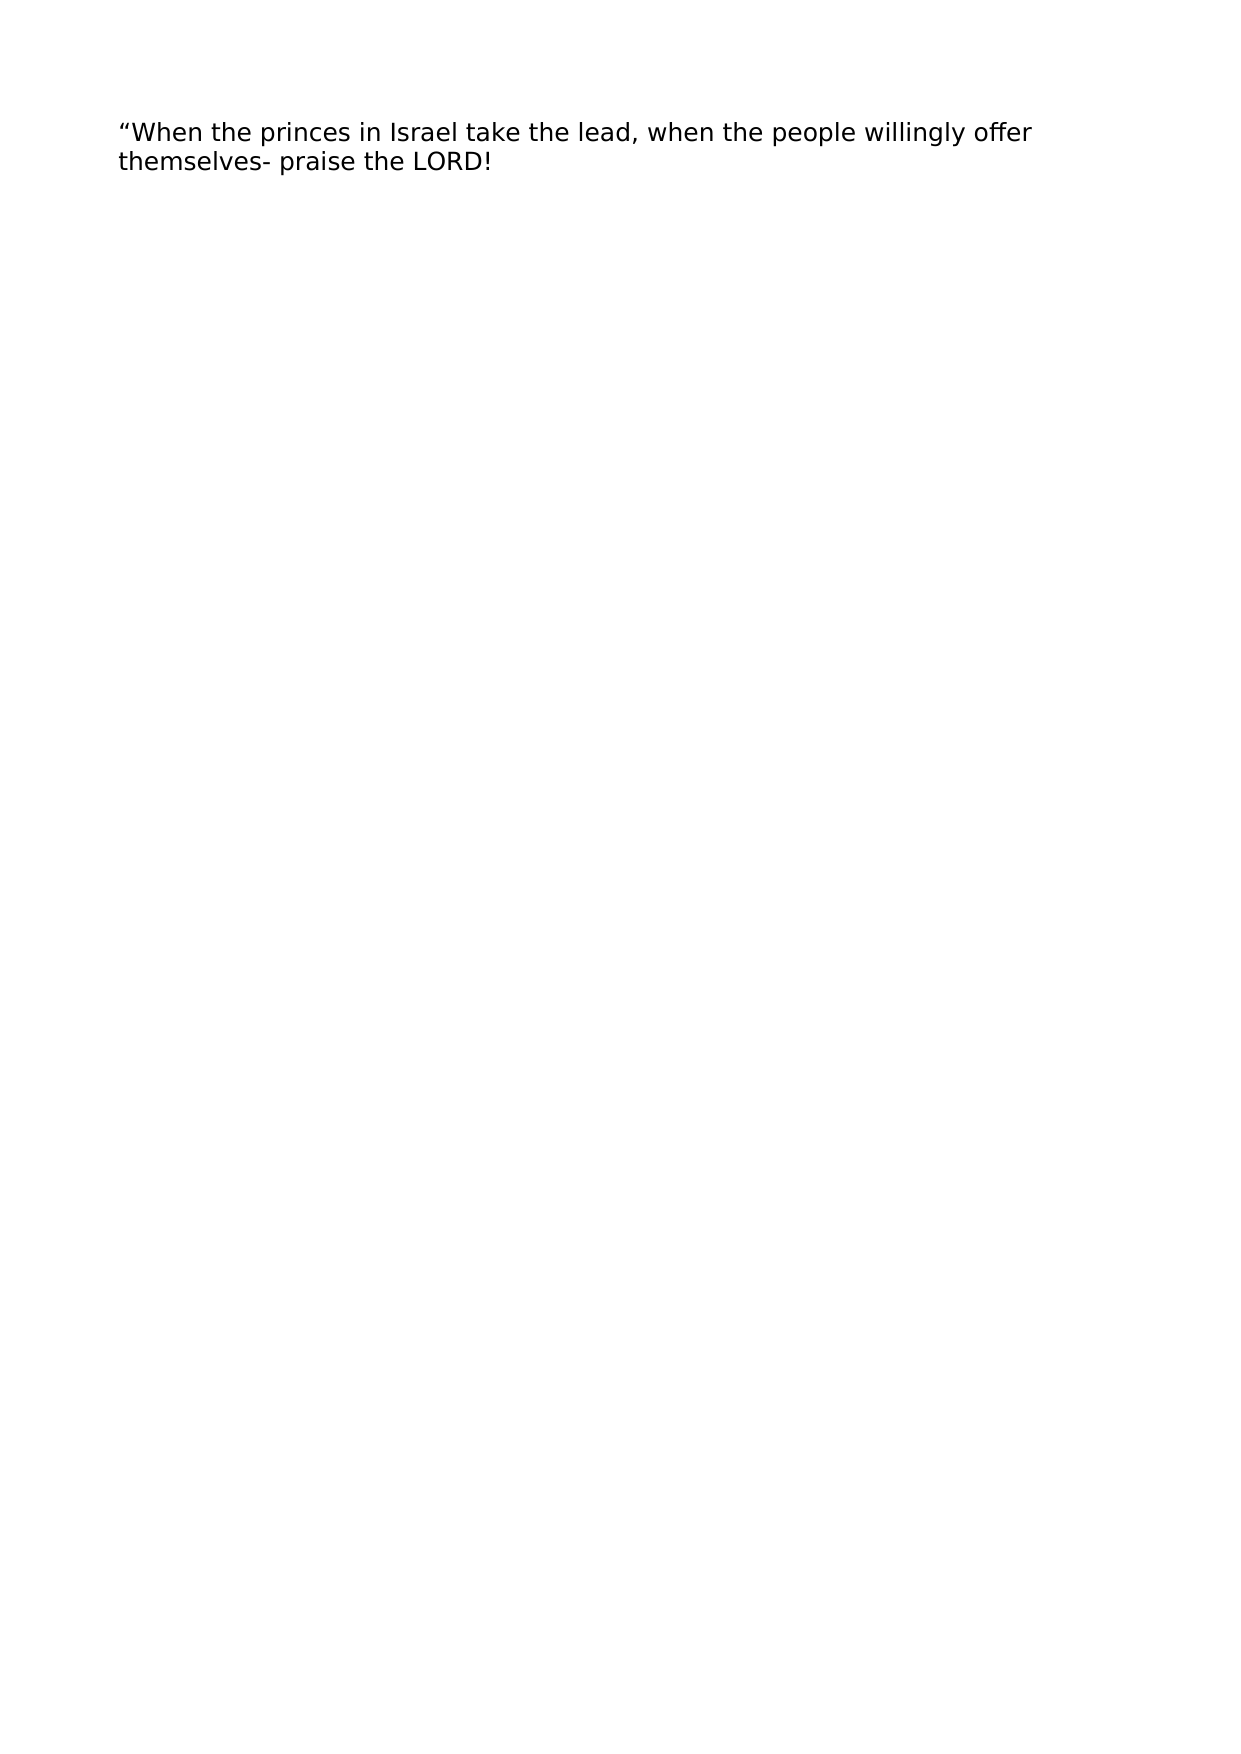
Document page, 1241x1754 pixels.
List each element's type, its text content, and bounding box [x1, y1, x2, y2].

text “When the princes in Israel take the lead, when the people willingly offer themselves- praise the LORD! [118, 118, 1122, 176]
